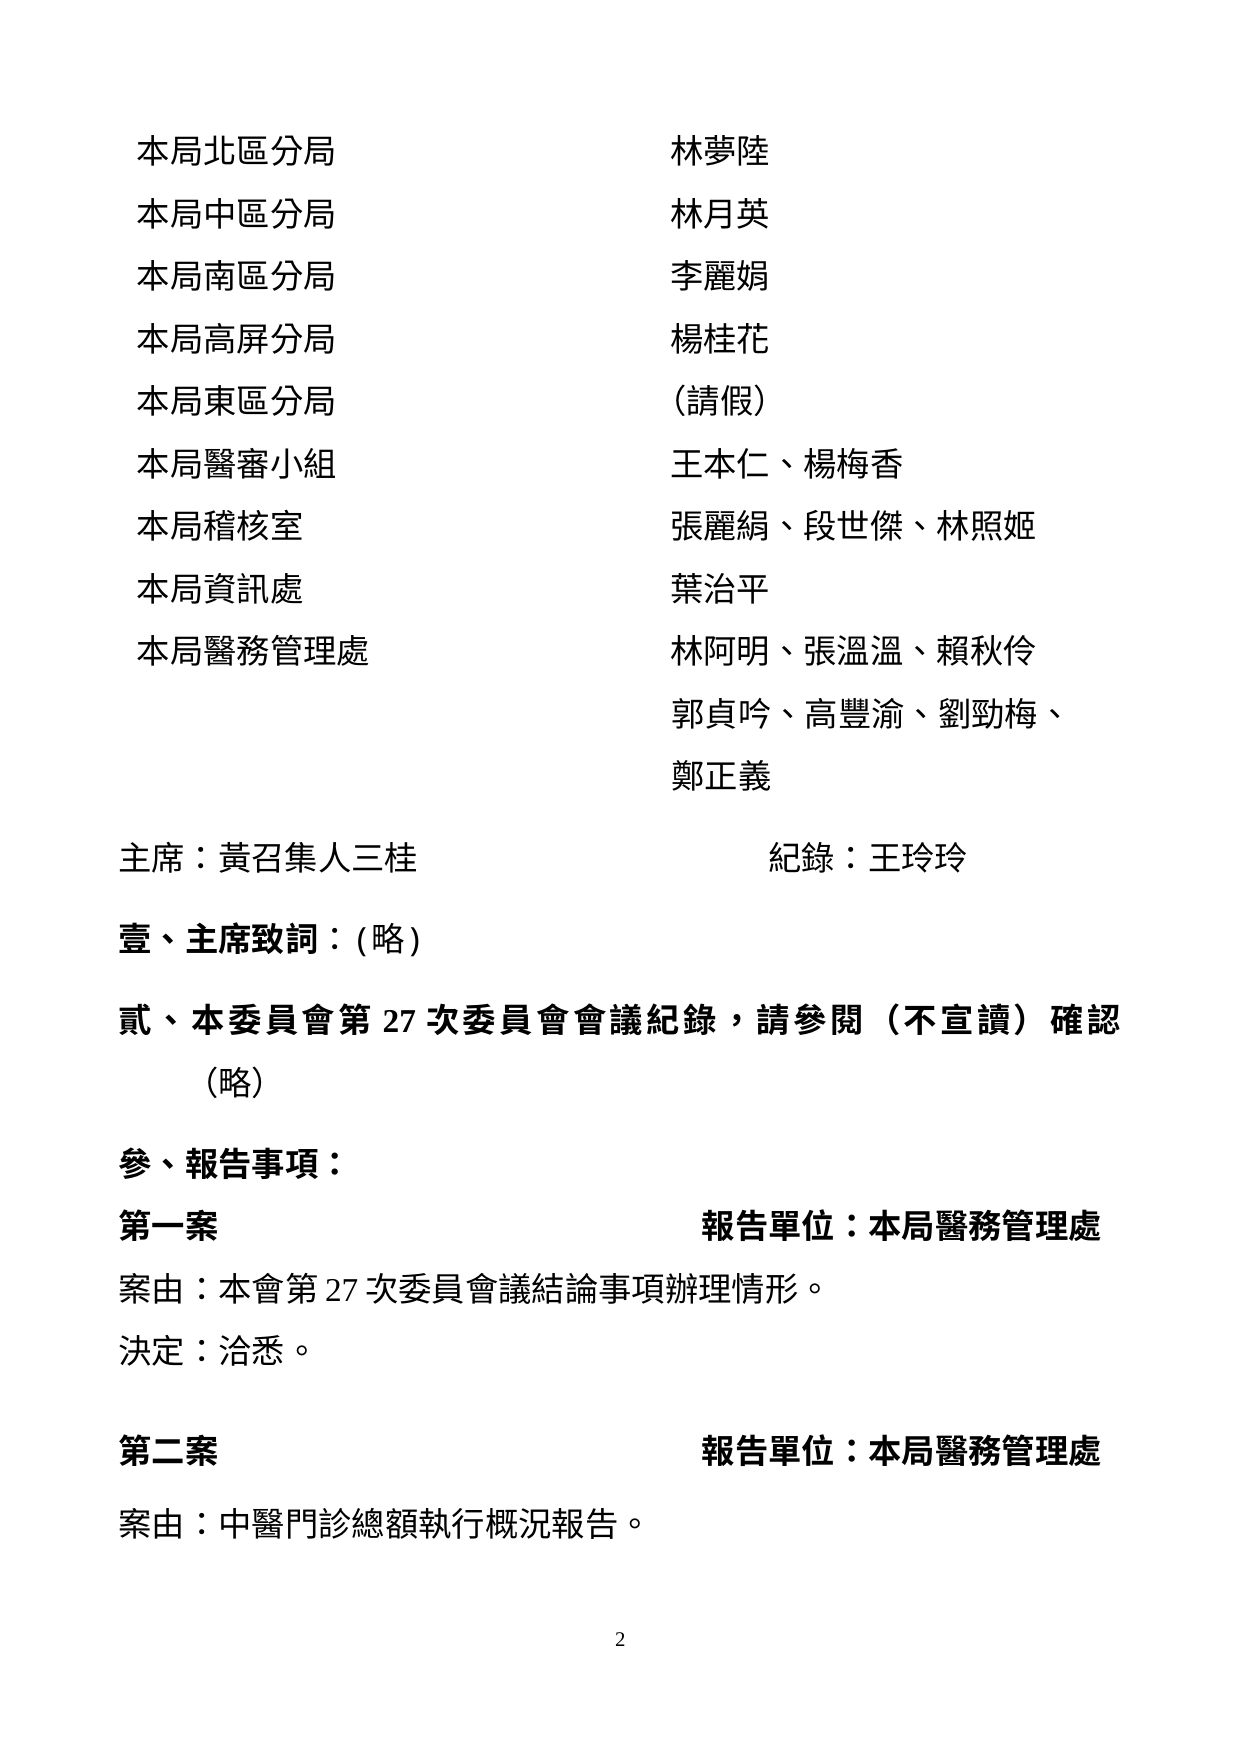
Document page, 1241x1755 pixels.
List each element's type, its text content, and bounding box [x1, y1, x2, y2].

table_cell 本局醫審小組 王本仁、楊梅香 [134, 420, 1108, 483]
table_cell 本局東區分局 （請假） [134, 358, 1108, 420]
table_cell 本局中區分局 林月英 [134, 170, 1108, 233]
table_cell 本局高屏分局 楊桂花 [134, 295, 1108, 358]
text 壹、主席致詞：(略) [106, 895, 1122, 958]
text 主席：黃召集人三桂 紀錄：王玲玲 [118, 814, 1122, 876]
text 案由：本會第27次委員會議結論事項辦理情形。 [118, 1245, 1122, 1308]
table_cell 本局醫務管理處 林阿明、張溫溫、賴秋伶 郭貞吟、高豐渝、劉勁梅、 鄭正義 [134, 608, 1108, 795]
table_cell 本局稽核室 張麗絹、段世傑、林照姬 [134, 483, 1108, 545]
text 決定：洽悉。 [118, 1308, 1122, 1370]
text 第一案 報告單位：本局醫務管理處 [108, 1183, 1122, 1245]
table_cell 本局北區分局 林夢陸 [134, 108, 1108, 170]
text 案由：中醫門診總額執行概況報告。 [118, 1481, 1122, 1543]
text 參、報告事項： [118, 1120, 1122, 1183]
table_cell 本局資訊處 葉治平 [134, 545, 1108, 608]
text 第二案 報告單位：本局醫務管理處 [118, 1408, 1122, 1470]
text 貳、本委員會第27次委員會會議紀錄，請參閱（不宣讀）確認（略） [118, 976, 1122, 1101]
table_cell 本局南區分局 李麗娟 [134, 233, 1108, 295]
